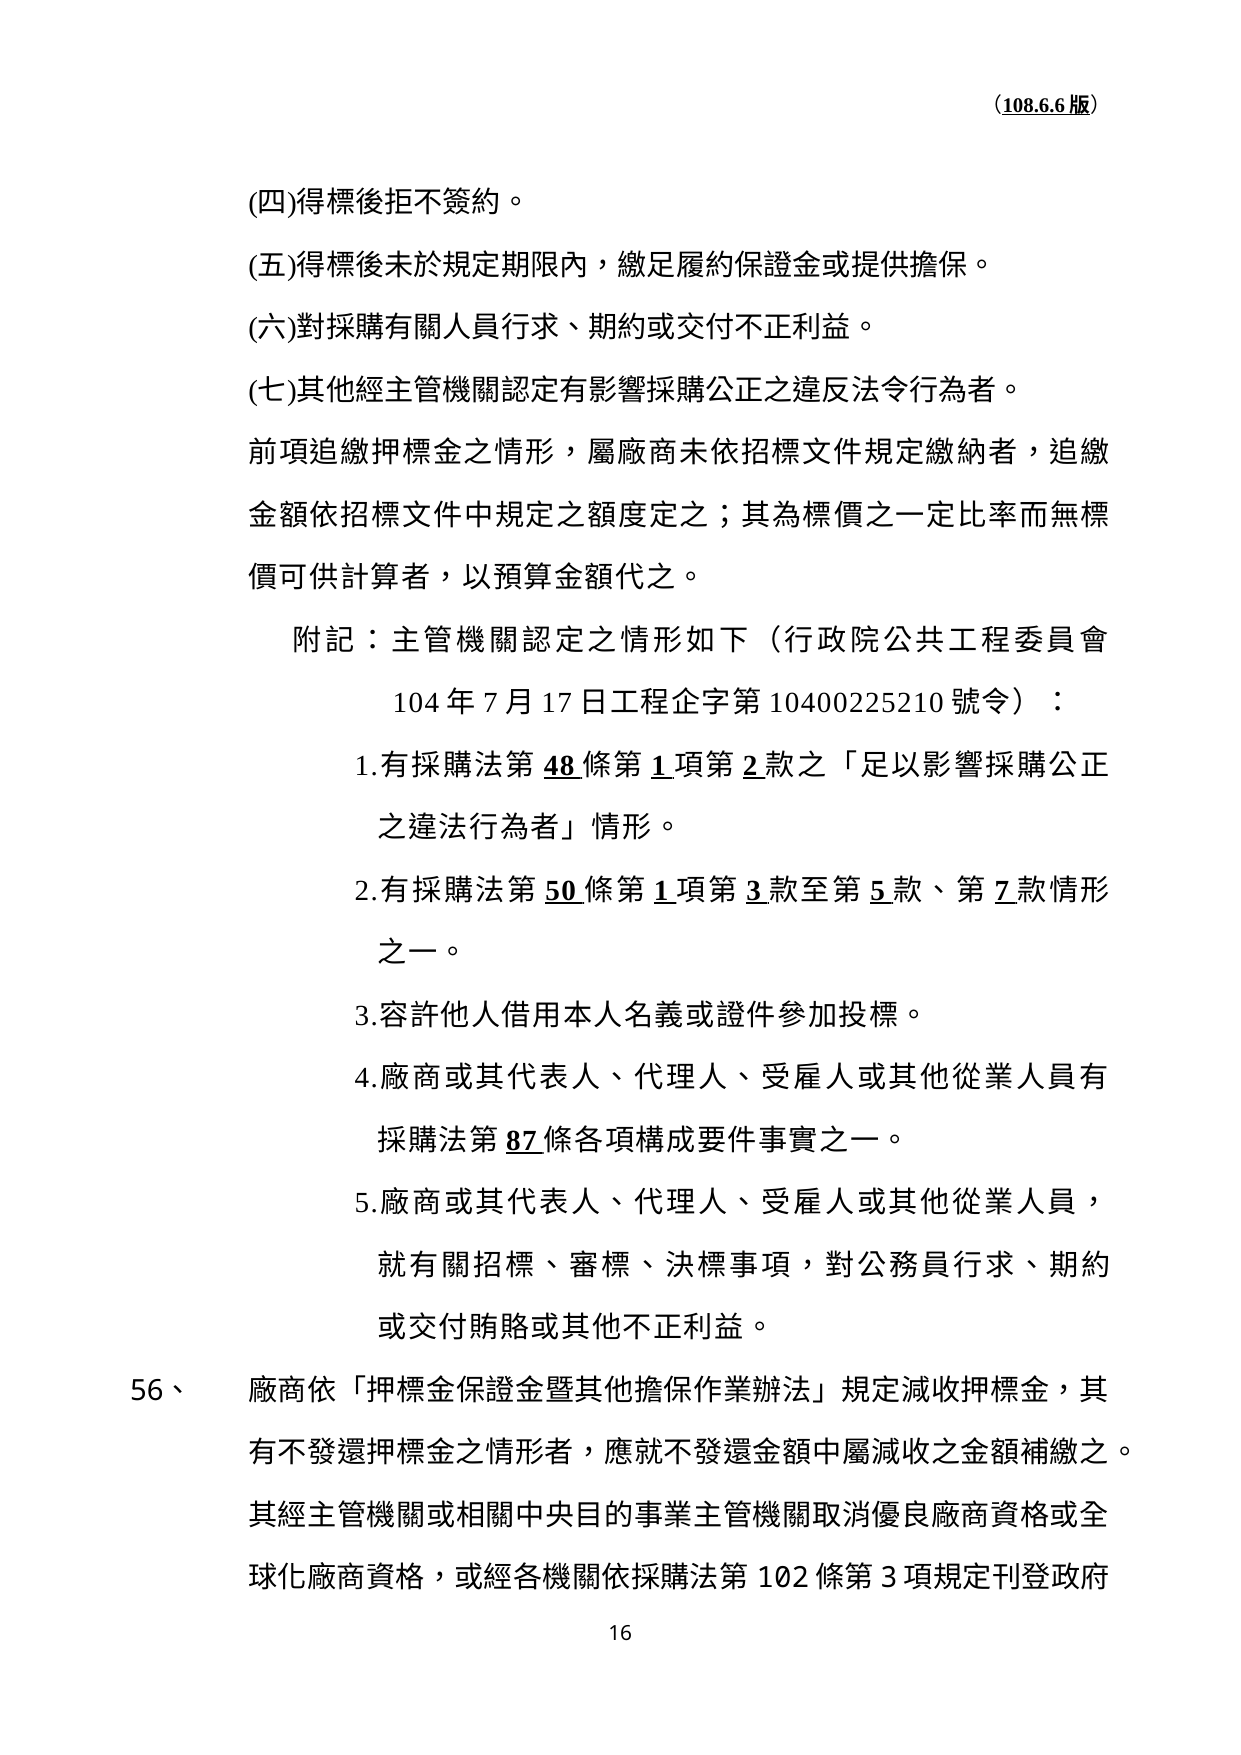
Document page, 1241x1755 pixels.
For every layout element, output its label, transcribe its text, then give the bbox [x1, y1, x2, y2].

text (四)得標後拒不簽約。 [248, 158, 1110, 221]
text 前項追繳押標金之情形，屬廠商未依招標文件規定繳納者，追繳金額依招標文件中規定之額度定之；其為標價之一定比率而無標價可供計算者，以預算金額代之。 [248, 408, 1110, 596]
text (六)對採購有關人員行求、期約或交付不正利益。 [248, 283, 1110, 346]
text (五)得標後未於規定期限內，繳足履約保證金或提供擔保。 [248, 221, 1110, 283]
text (七)其他經主管機關認定有影響採購公正之違反法令行為者。 [248, 346, 1110, 408]
text 4.廠商或其代表人、代理人、受雇人或其他從業人員有採購法第87條各項構成要件事實之一。 [354, 1033, 1110, 1158]
text 3.容許他人借用本人名義或證件參加投標。 [354, 971, 1110, 1033]
text 5.廠商或其代表人、代理人、受雇人或其他從業人員，就有關招標、審標、決標事項，對公務員行求、期約或交付賄賂或其他不正利益。 [354, 1158, 1110, 1346]
list 廠商依「押標金保證金暨其他擔保作業辦法」規定減收押標金，其有不發還押標金之情形者，應就不發還金額中屬減收之金額補繳之。其經主管機關或相關中央目的事業主管機關取消優良廠商資格或全球化廠商資格，或經各機關依採購法第102條第3項規定刊登政府採購公報，且尚在採購法第103條第1項所定期限內者，亦同。 [130, 1346, 1110, 1596]
text 1.有採購法第48條第1項第2款之「足以影響採購公正之違法行為者」情形。 [354, 721, 1110, 846]
text 附記：主管機關認定之情形如下（行政院公共工程委員會104年7月17日工程企字第10400225210號令）： [292, 596, 1110, 721]
text 2.有採購法第50條第1項第3款至第5款、第7款情形之一。 [354, 846, 1110, 971]
